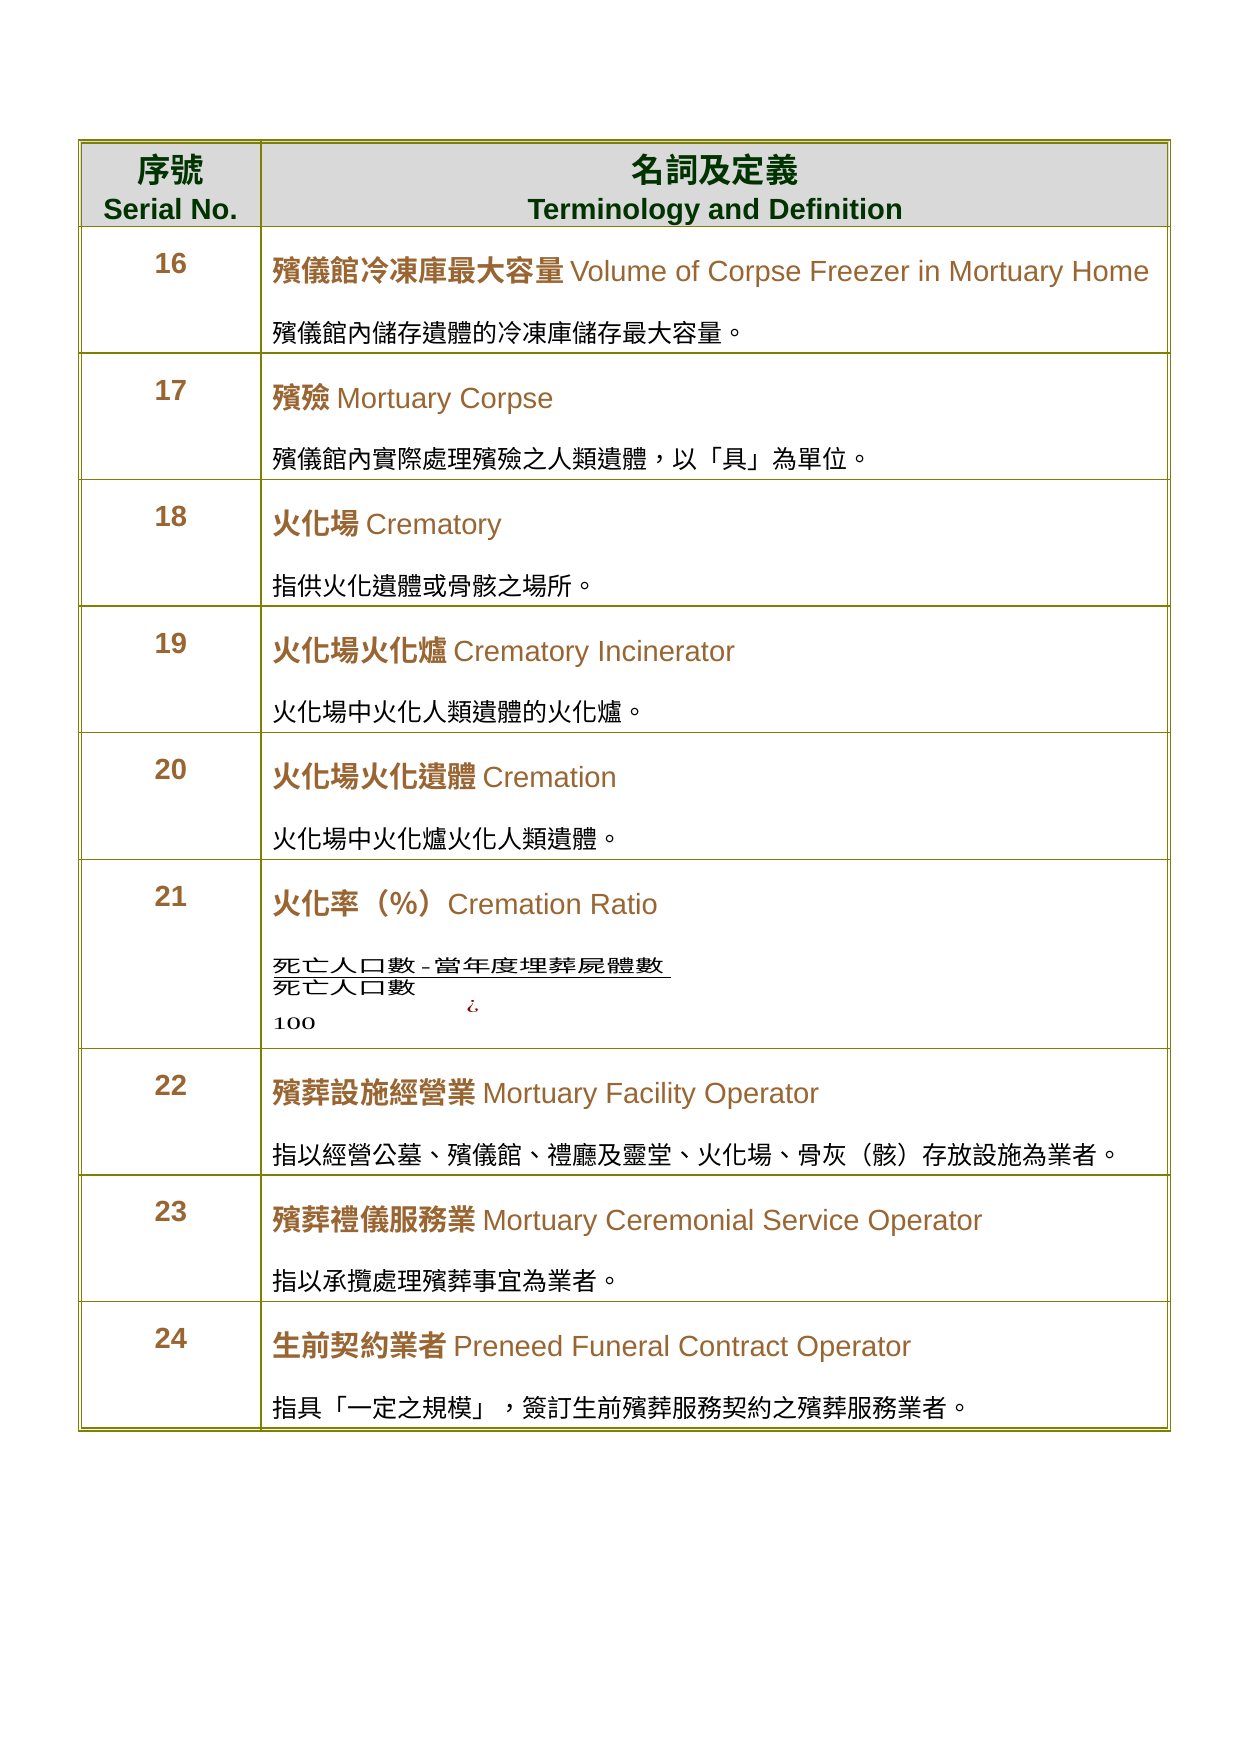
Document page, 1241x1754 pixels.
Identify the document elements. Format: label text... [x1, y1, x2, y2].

table_cell 殯殮Mortuary Corpse 殯儀館內實際處理殯殮之人類遺體，以「具」為單位。 [262, 354, 1167, 479]
table_cell 17 [82, 354, 260, 479]
table_cell 19 [82, 607, 260, 732]
table_header 序號 Serial No. [82, 144, 260, 226]
table_cell 22 [82, 1049, 260, 1174]
table_cell 殯葬禮儀服務業Mortuary Ceremonial Service Operator 指以承攬處理殯葬事宜為業者。 [262, 1176, 1167, 1301]
table_header 名詞及定義 Terminology and Definition [262, 144, 1167, 226]
table_cell 24 [82, 1302, 260, 1427]
table_cell 23 [82, 1176, 260, 1301]
table_cell 火化場火化爐Crematory Incinerator 火化場中火化人類遺體的火化爐。 [262, 607, 1167, 732]
table_cell 火化率（％）Cremation Ratio [262, 860, 1167, 1047]
table_cell 火化場火化遺體Cremation 火化場中火化爐火化人類遺體。 [262, 733, 1167, 858]
table_cell 21 [82, 860, 260, 1047]
table_cell 殯儀館冷凍庫最大容量Volume of Corpse Freezer in Mortuary Home 殯儀館內儲存遺體的冷凍庫儲存最大容量。 [262, 227, 1167, 352]
table_cell 16 [82, 227, 260, 352]
table_cell 生前契約業者Preneed Funeral Contract Operator 指具「一定之規模」，簽訂生前殯葬服務契約之殯葬服務業者。 [262, 1302, 1167, 1427]
table_cell 火化場Crematory 指供火化遺體或骨骸之場所。 [262, 480, 1167, 605]
table_cell 殯葬設施經營業Mortuary Facility Operator 指以經營公墓、殯儀館、禮廳及靈堂、火化場、骨灰（骸）存放設施為業者。 [262, 1049, 1167, 1174]
table_cell 20 [82, 733, 260, 858]
table_cell 18 [82, 480, 260, 605]
